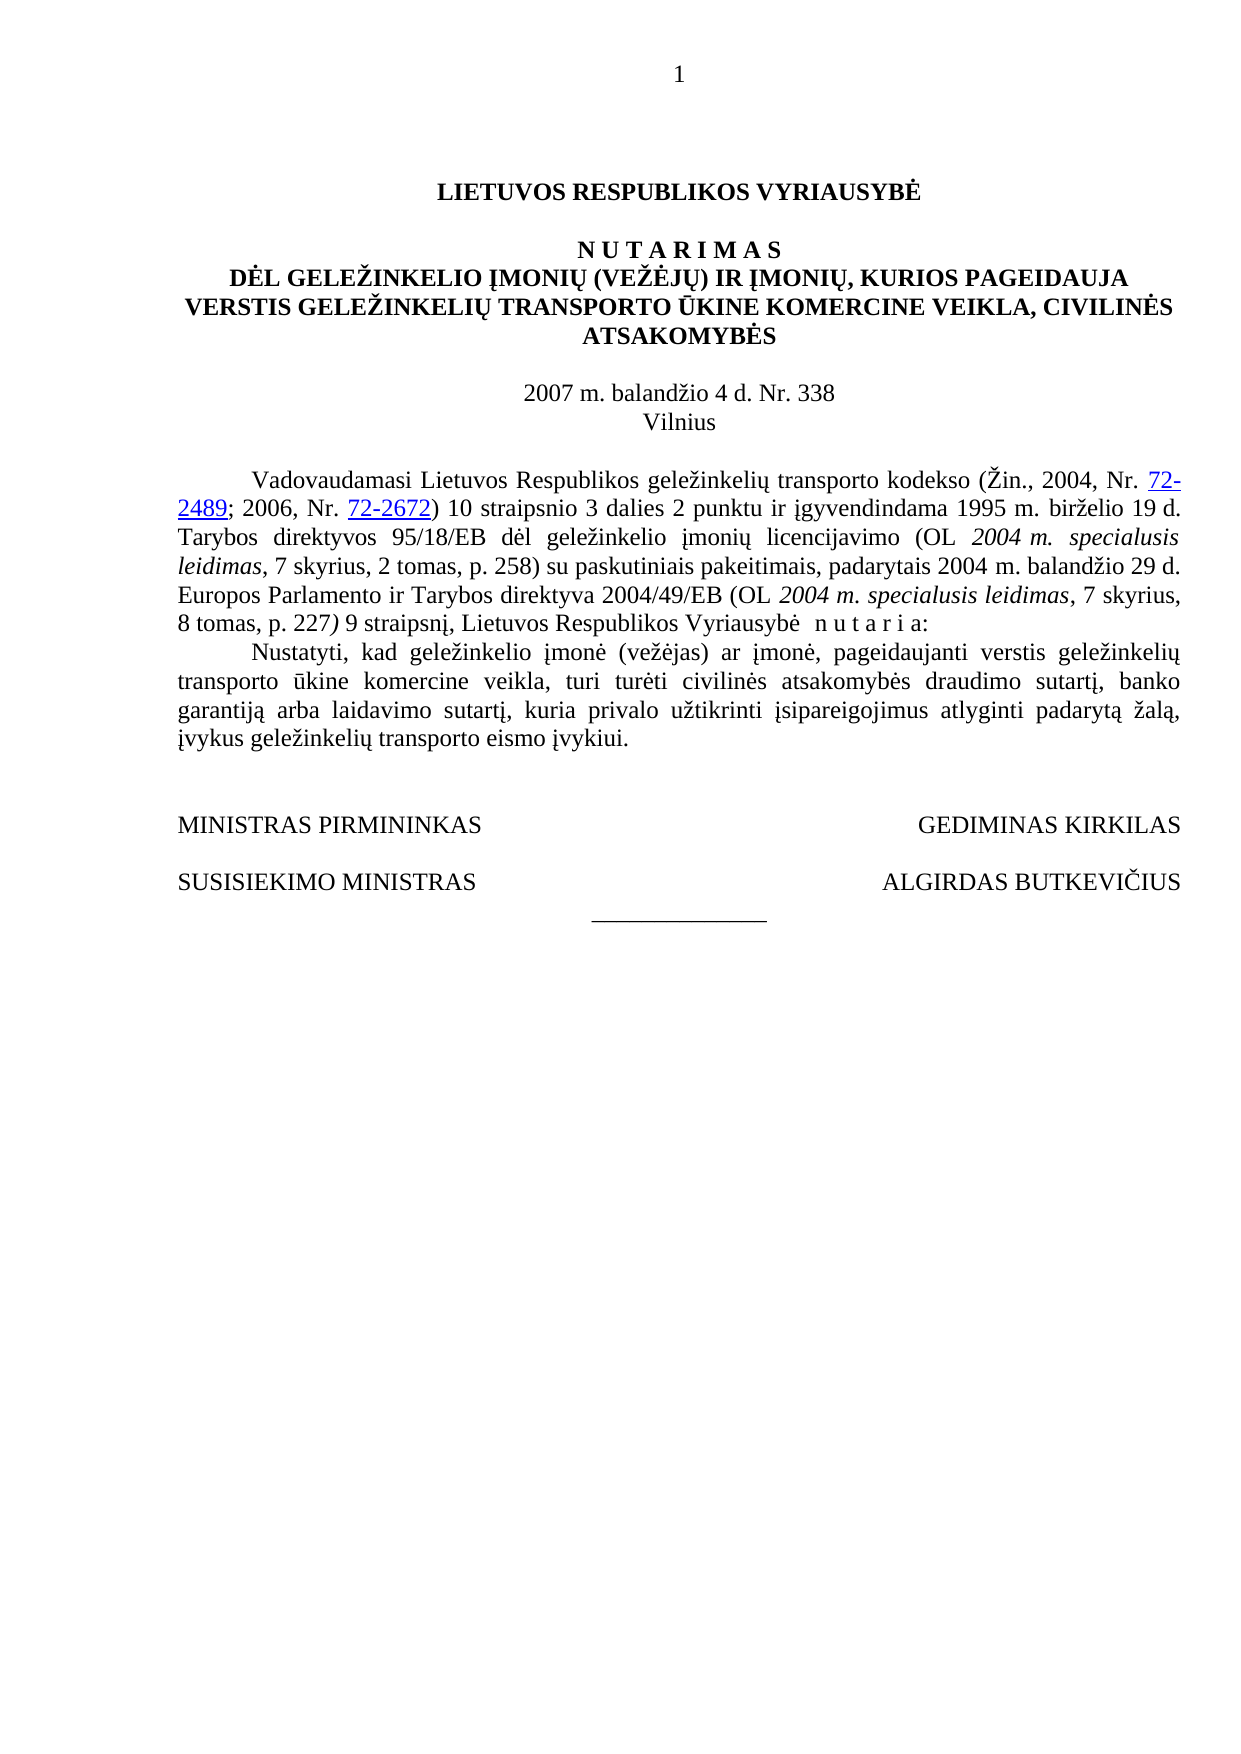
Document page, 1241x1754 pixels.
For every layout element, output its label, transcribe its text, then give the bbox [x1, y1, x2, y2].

text Susisiekimo ministras Algirdas Butkevičius [177, 867, 1181, 896]
text Nustatyti, kad geležinkelio įmonė (vežėjas) ar įmonė, pageidaujanti verstis geležinkelių transporto ūkine komercine veikla, turi turėti civilinės atsakomybės draudimo sutartį, banko garantiją arba laidavimo sutartį, kuria privalo užtikrinti įsipareigojimus atlyginti padarytą žalą, įvykus geležinkelių transporto eismo įvykiui. [177, 637, 1181, 752]
text ______________ [177, 896, 1181, 925]
text Ministras Pirmininkas Gediminas Kirkilas [177, 810, 1181, 838]
text DĖL GELEŽINKELIO ĮMONIŲ (VEŽĖJŲ) IR ĮMONIŲ, KURIOS PAGEIDAUJA VERSTIS GELEŽINKELIŲ TRANSPORTO ŪKINE KOMERCINE VEIKLA, CIVILINĖS ATSAKOMYBĖS [177, 263, 1181, 350]
text LIETUVOS RESPUBLIKOS VYRIAUSYBĖ [177, 177, 1181, 206]
text Vadovaudamasi Lietuvos Respublikos geležinkelių transporto kodekso (Žin., 2004, Nr. 72-2489; 2006, Nr. 72-2672) 10 straipsnio 3 dalies 2 punktu ir įgyvendindama 1995 m. birželio 19 d. Tarybos direktyvos 95/18/EB dėl geležinkelio įmonių licencijavimo (OL 2004 m. specialusis leidimas, 7 skyrius, 2 tomas, p. 258) su paskutiniais pakeitimais, padarytais 2004 m. balandžio 29 d. Europos Parlamento ir Tarybos direktyva 2004/49/EB (OL 2004 m. specialusis leidimas, 7 skyrius, 8 tomas, p. 227) 9 straipsnį, Lietuvos Respublikos Vyriausybė nutaria: [177, 465, 1181, 637]
text Vilnius [177, 407, 1181, 436]
text N U T A R I M A S [177, 235, 1181, 263]
text 2007 m. balandžio 4 d. Nr. 338 [177, 378, 1181, 407]
